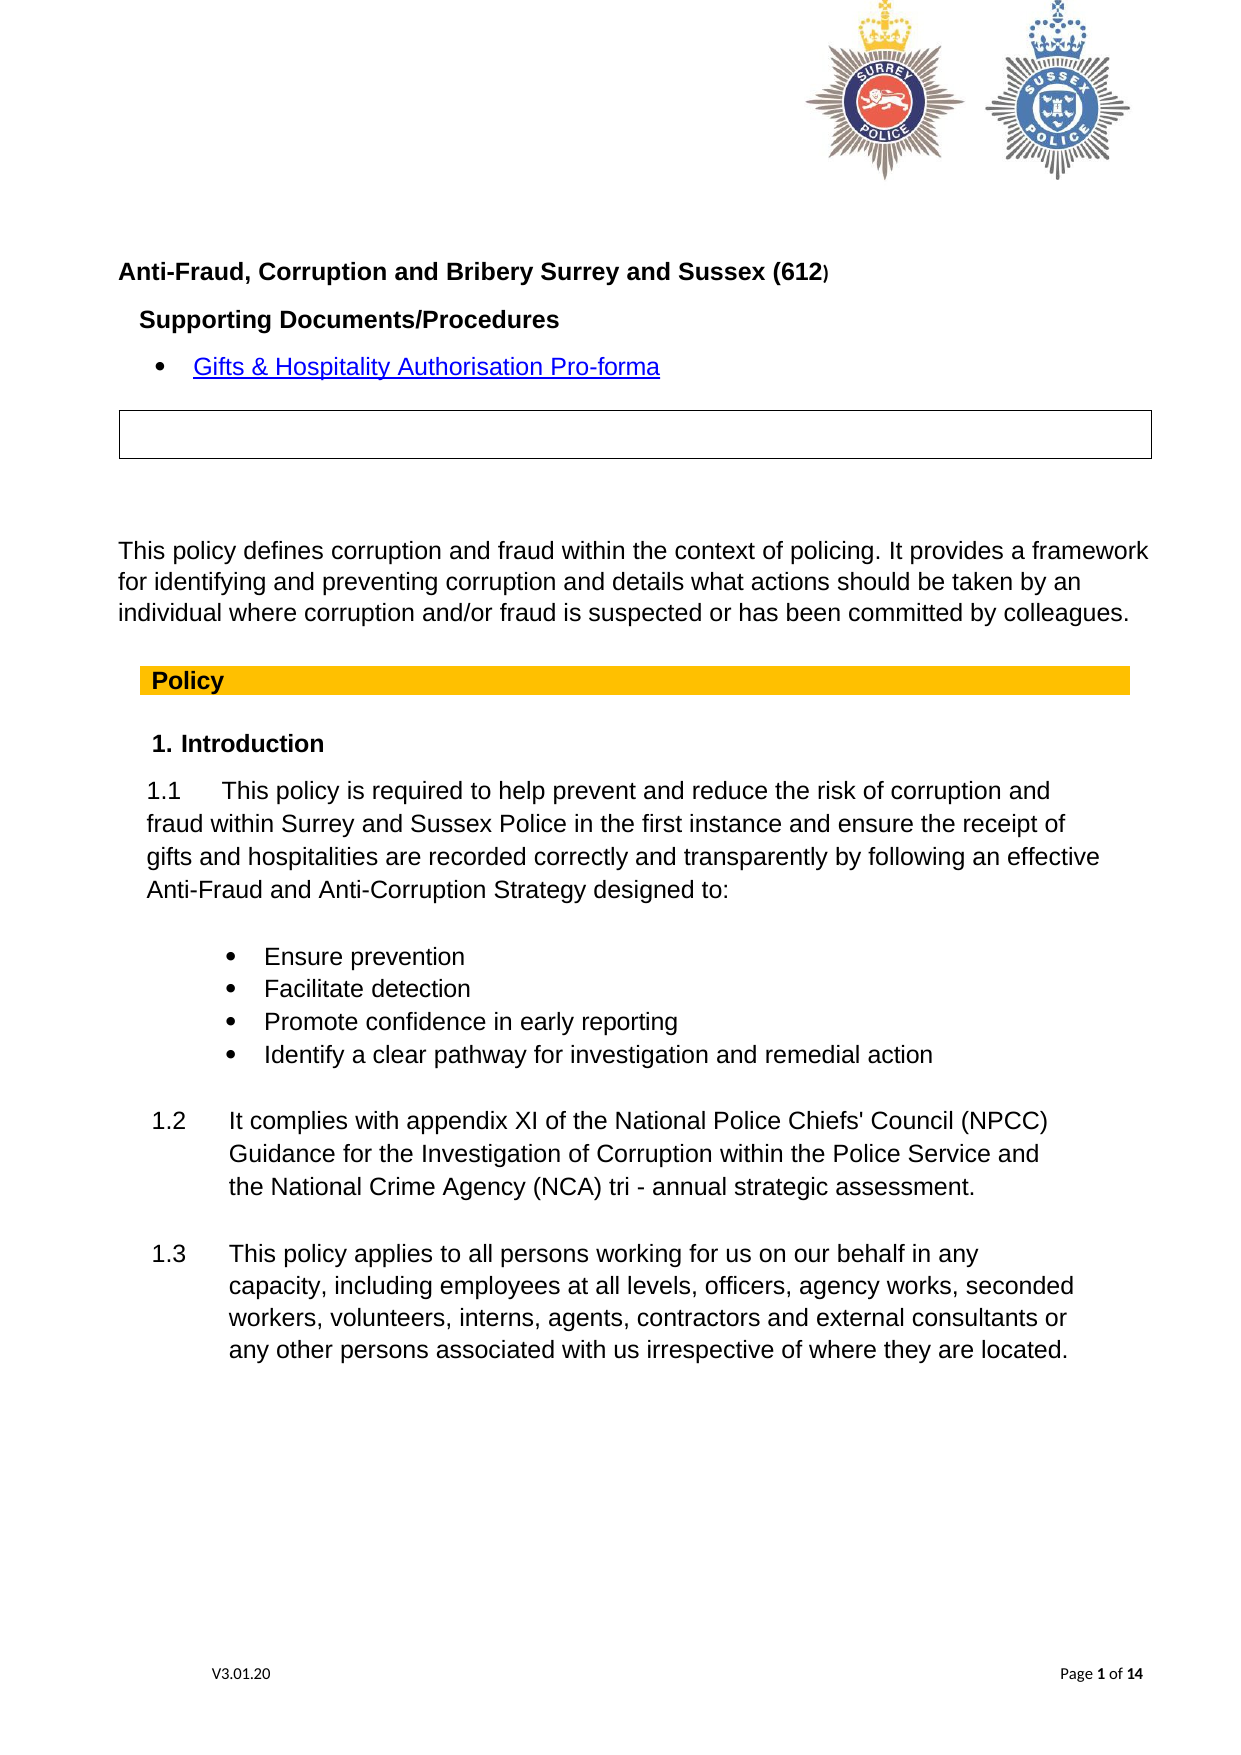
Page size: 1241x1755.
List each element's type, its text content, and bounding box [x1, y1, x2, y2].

text This policy defines corruption and fraud within the context of policing. It provides a framework for identifying and preventing corruption and details what actions should be taken by an individual where corruption and/or fraud is suspected or has been committed by colleagues. [118, 536, 1168, 626]
table_cell Introduction This policy is required to help prevent and reduce the risk of corruption and fraud within Surrey and Sussex Police in the first instance and ensure the receipt of gifts and hospitalities are recorded correctly and transparently by following an effective Anti-Fraud and Anti-Corruption Strategy designed to: Ensure prevention Facilitate detection Promote confidence in early reporting Identify a clear pathway for investigation and remedial action It complies with appendix XI of the National Police Chiefs' Council (NPCC) Guidance for the Investigation of Corruption within the Police Service and the National Crime Agency (NCA) tri - annual strategic assessment. This policy applies to all persons working for us on our behalf in any capacity, including employees at all levels, officers, agency works, seconded workers, volunteers, interns, agents, contractors and external consultants or any other persons associated with us irrespective of where they are located. [146, 712, 1111, 1373]
table_header Policy [146, 667, 1111, 712]
subtitle Anti-Fraud, Corruption and Bribery Surrey and Sussex (612) Supporting Documents/Procedures [118, 257, 957, 333]
list Gifts & Hospitality Authorisation Pro-forma [156, 352, 1168, 381]
text Abstract [131, 411, 1151, 440]
